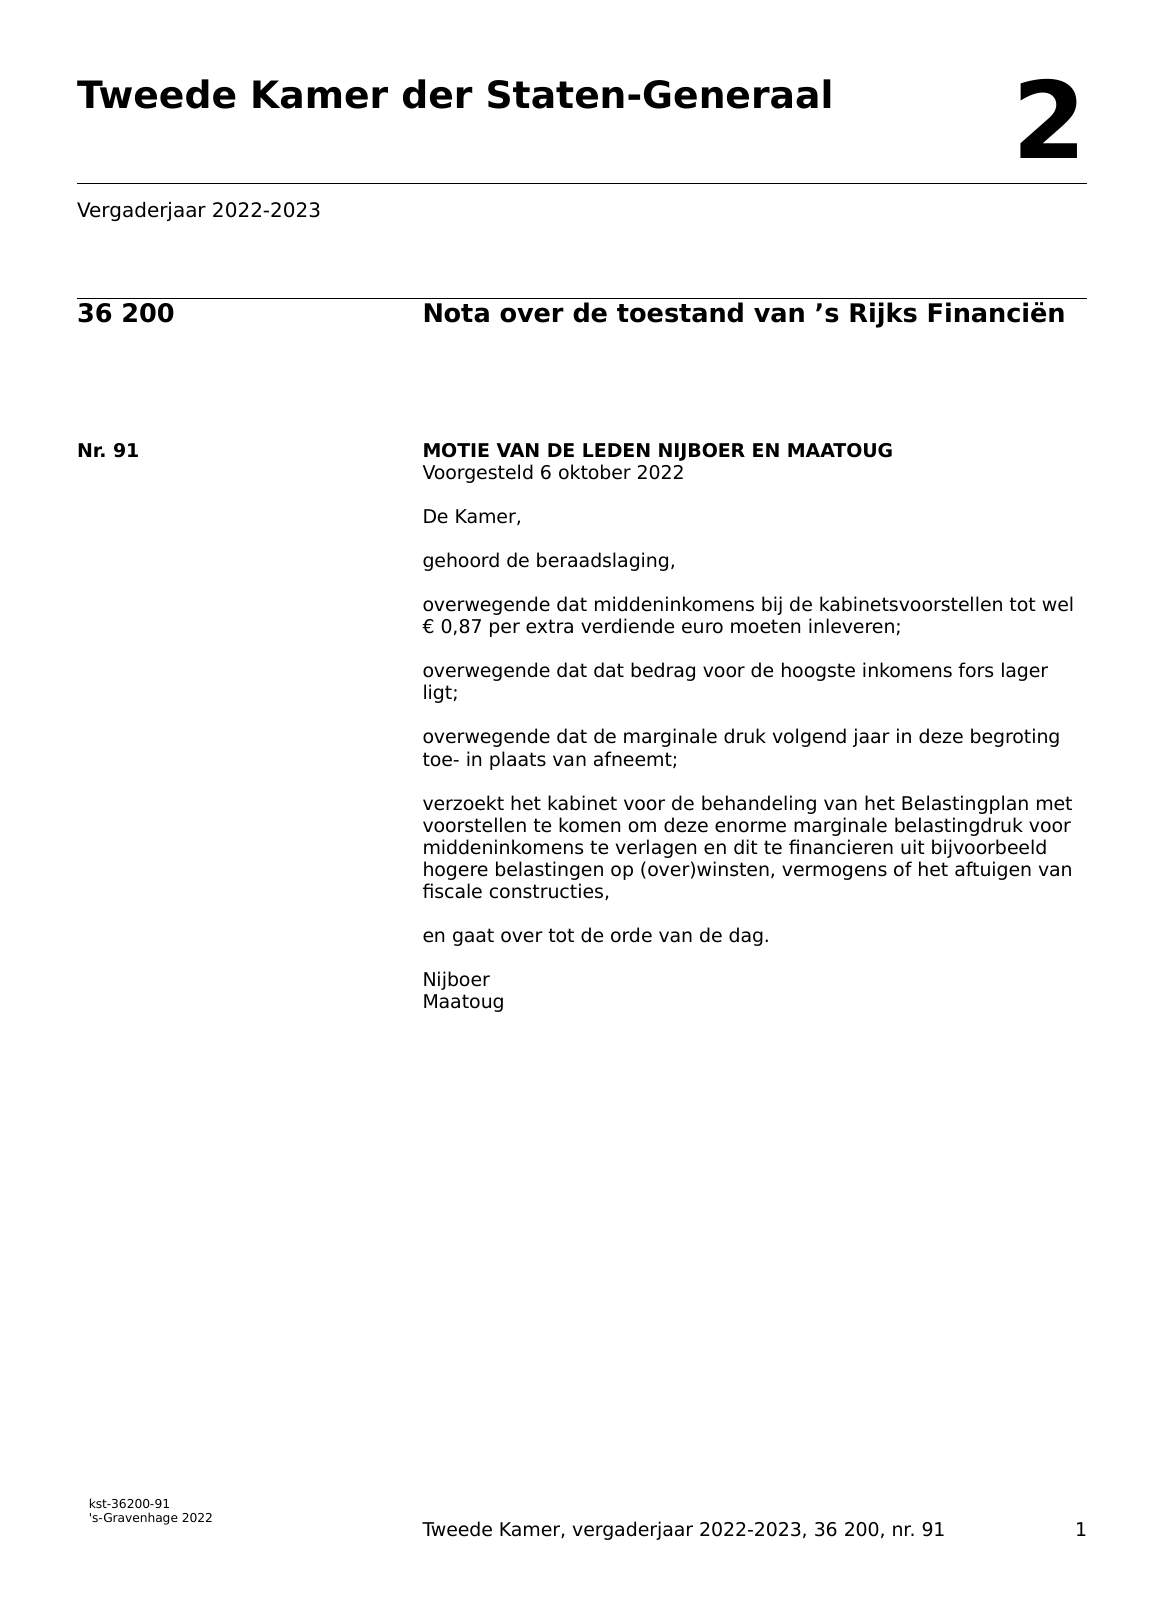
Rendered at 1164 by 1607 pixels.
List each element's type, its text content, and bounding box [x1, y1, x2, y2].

text De Kamer, [422, 506, 1087, 528]
text 's-Gravenhage 2022 [88, 1511, 323, 1525]
table_cell Vergaderjaar 2022-2023 [77, 184, 1087, 298]
text gehoord de beraadslaging, [422, 550, 1087, 572]
text Nijboer [422, 969, 1087, 991]
subtitle 36 200 Nota over de toestand van ’s Rijks Financiën [77, 299, 1087, 329]
table_header 2 [886, 59, 1087, 183]
text kst-36200-91 [88, 1497, 323, 1511]
table_header Tweede Kamer der Staten-Generaal [77, 59, 886, 183]
text Maatoug [422, 991, 1087, 1013]
text overwegende dat dat bedrag voor de hoogste inkomens fors lager ligt; [422, 660, 1087, 704]
text verzoekt het kabinet voor de behandeling van het Belastingplan met voorstellen te komen om deze enorme marginale belastingdruk voor middeninkomens te verlagen en dit te financieren uit bijvoorbeeld hogere belastingen op (over)winsten, vermogens of het aftuigen van fiscale constructies, [422, 793, 1087, 902]
text Voorgesteld 6 oktober 2022 [422, 462, 1087, 484]
text overwegende dat middeninkomens bij de kabinetsvoorstellen tot wel € 0,87 per extra verdiende euro moeten inleveren; [422, 594, 1087, 638]
subtitle Nr. 91 MOTIE VAN DE LEDEN NIJBOER EN MAATOUG [77, 440, 1087, 462]
text en gaat over tot de orde van de dag. [422, 925, 1087, 947]
text overwegende dat de marginale druk volgend jaar in deze begroting toe- in plaats van afneemt; [422, 726, 1087, 770]
